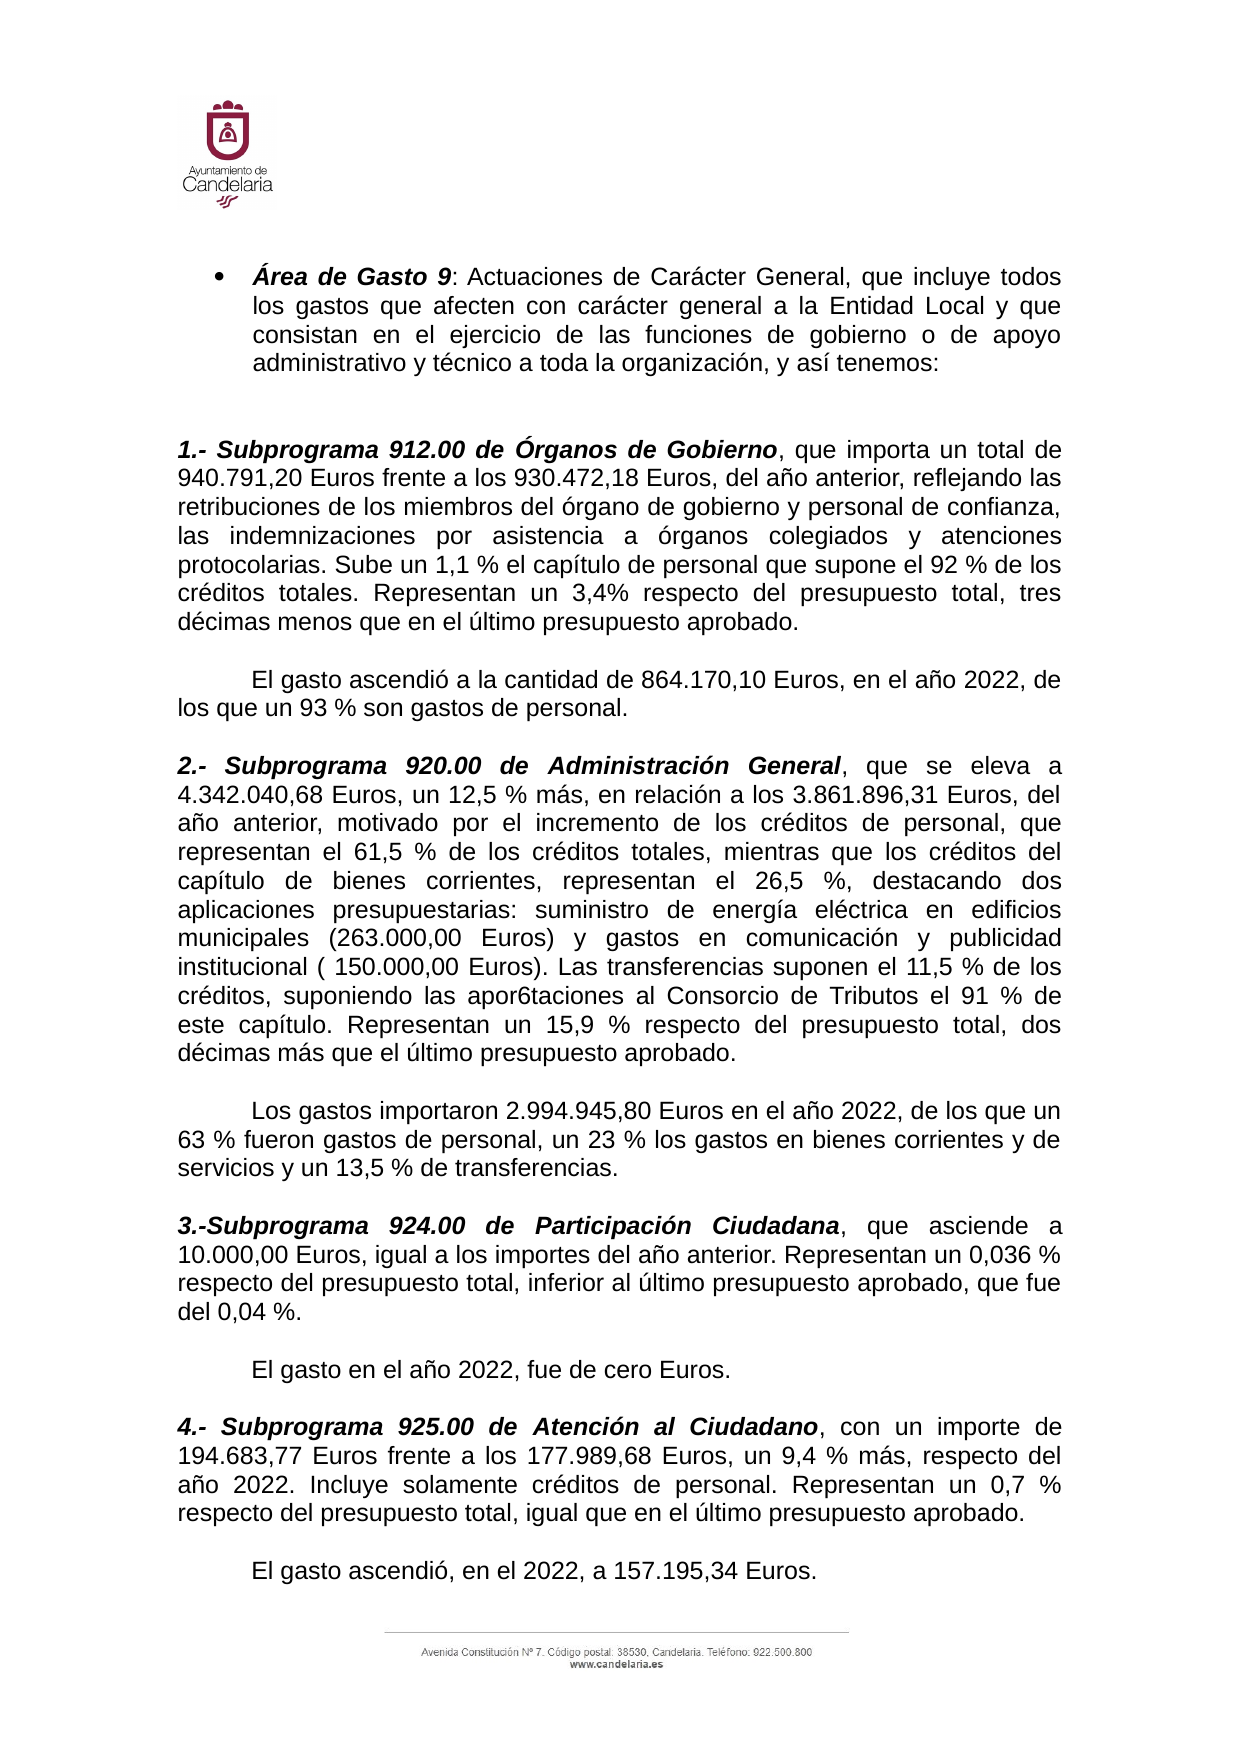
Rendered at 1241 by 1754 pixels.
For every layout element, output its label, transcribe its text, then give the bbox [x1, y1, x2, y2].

text Los gastos importaron 2.994.945,80 Euros en el año 2022, de los que un 63 % fueron gastos de personal, un 23 % los gastos en bienes corrientes y de servicios y un 13,5 % de transferencias. [177, 1096, 1063, 1182]
text 1.- Subprograma 912.00 de Órganos de Gobierno, que importa un total de 940.791,20 Euros frente a los 930.472,18 Euros, del año anterior, reflejando las retribuciones de los miembros del órgano de gobierno y personal de confianza, las indemnizaciones por asistencia a órganos colegiados y atenciones protocolarias. Sube un 1,1 % el capítulo de personal que supone el 92 % de los créditos totales. Representan un 3,4% respecto del presupuesto total, tres décimas menos que en el último presupuesto aprobado. [177, 435, 1063, 636]
text 4.- Subprograma 925.00 de Atención al Ciudadano, con un importe de 194.683,77 Euros frente a los 177.989,68 Euros, un 9,4 % más, respecto del año 2022. Incluye solamente créditos de personal. Representan un 0,7 % respecto del presupuesto total, igual que en el último presupuesto aprobado. [102, 1412, 1063, 1527]
text El gasto ascendió, en el 2022, a 157.195,34 Euros. [102, 1556, 1063, 1585]
text El gasto ascendió a la cantidad de 864.170,10 Euros, en el año 2022, de los que un 93 % son gastos de personal. [177, 665, 1063, 722]
text 2.- Subprograma 920.00 de Administración General, que se eleva a 4.342.040,68 Euros, un 12,5 % más, en relación a los 3.861.896,31 Euros, del año anterior, motivado por el incremento de los créditos de personal, que representan el 61,5 % de los créditos totales, mientras que los créditos del capítulo de bienes corrientes, representan el 26,5 %, destacando dos aplicaciones presupuestarias: suministro de energía eléctrica en edificios municipales (263.000,00 Euros) y gastos en comunicación y publicidad institucional ( 150.000,00 Euros). Las transferencias suponen el 11,5 % de los créditos, suponiendo las apor6taciones al Consorcio de Tributos el 91 % de este capítulo. Representan un 15,9 % respecto del presupuesto total, dos décimas más que el último presupuesto aprobado. [177, 751, 1063, 1067]
list Área de Gasto 9: Actuaciones de Carácter General, que incluye todos los gastos que afecten con carácter general a la Entidad Local y que consistan en el ejercicio de las funciones de gobierno o de apoyo administrativo y técnico a toda la organización, y así tenemos: [215, 262, 1063, 377]
text 3.-Subprograma 924.00 de Participación Ciudadana, que asciende a 10.000,00 Euros, igual a los importes del año anterior. Representan un 0,036 % respecto del presupuesto total, inferior al último presupuesto aprobado, que fue del 0,04 %. [177, 1211, 1063, 1326]
text El gasto en el año 2022, fue de cero Euros. [177, 1355, 1063, 1383]
